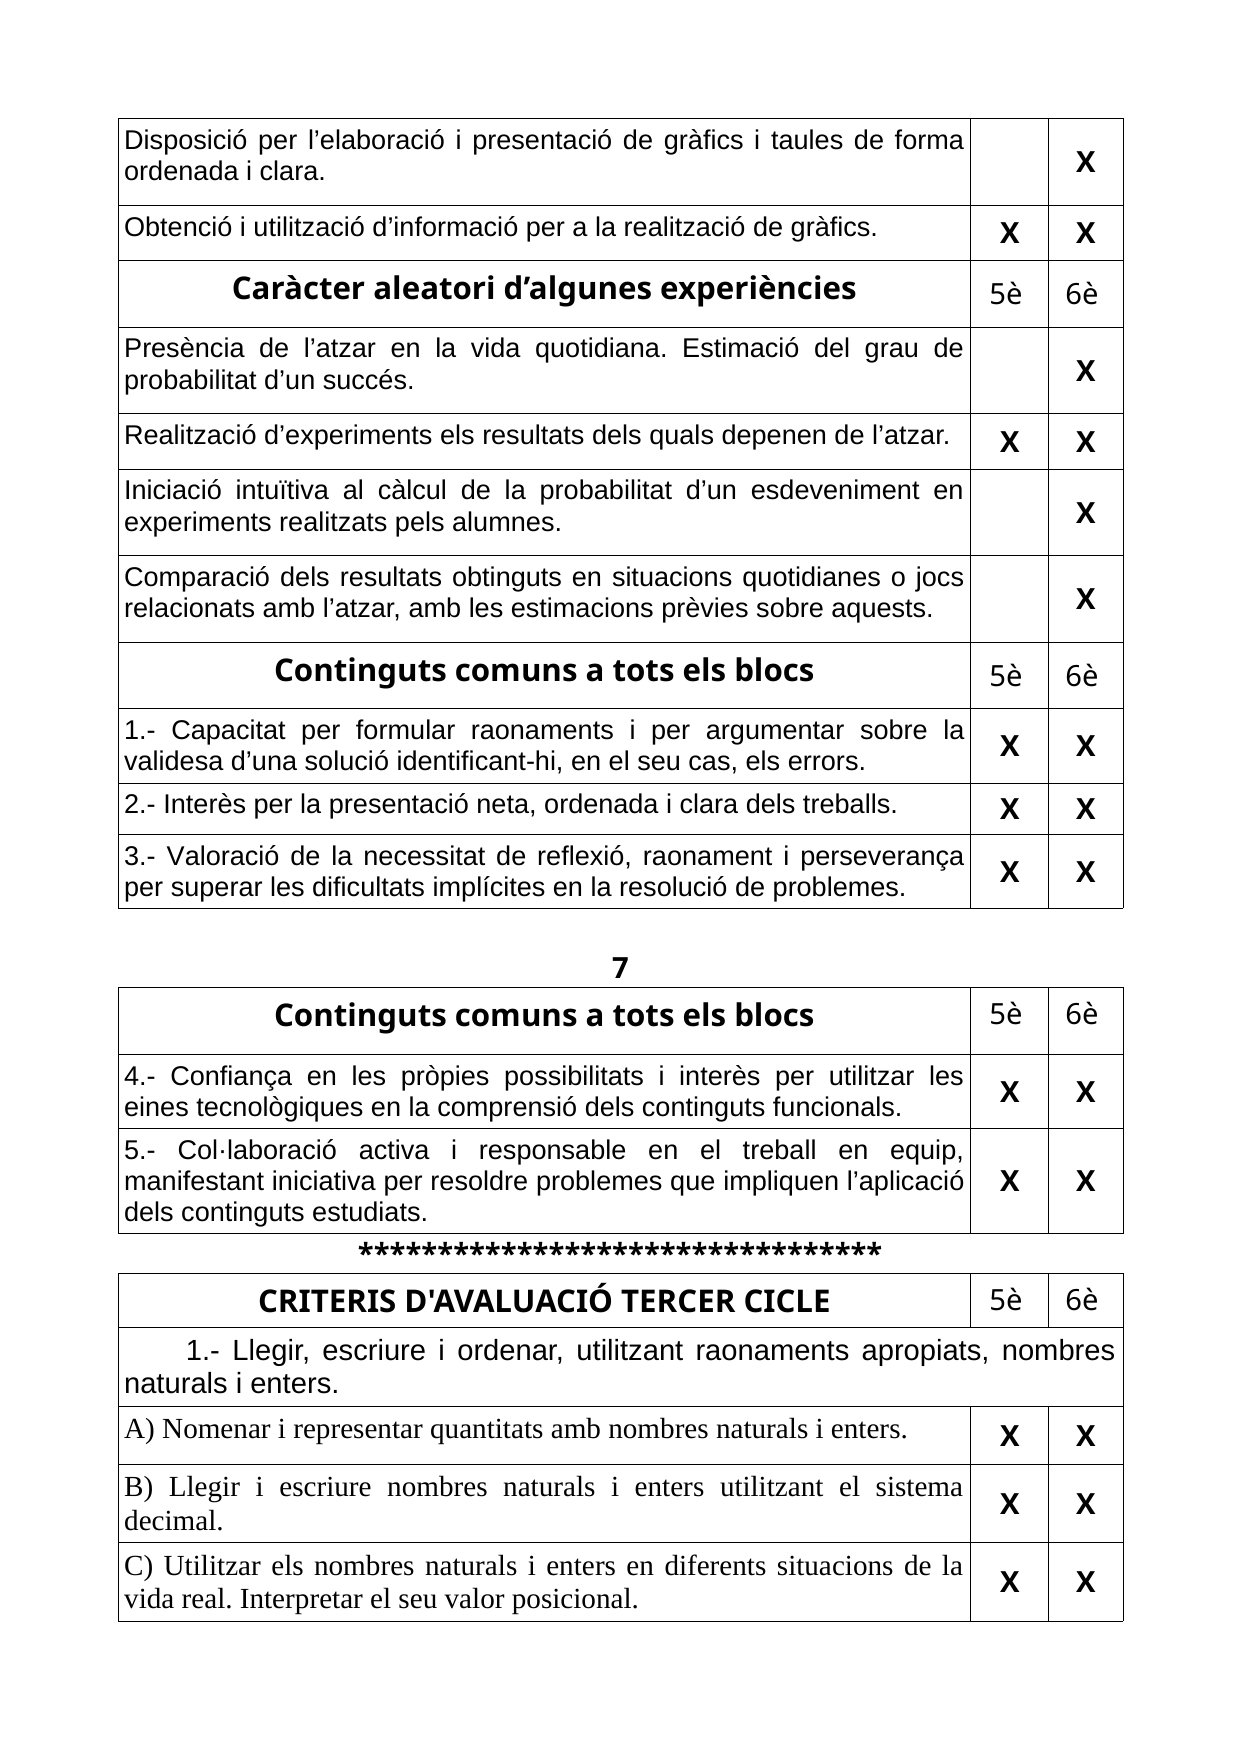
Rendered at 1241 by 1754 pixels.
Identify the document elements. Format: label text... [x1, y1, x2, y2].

table_cell B) Llegir i escriure nombres naturals i enters utilitzant el sistema decimal. [119, 1465, 970, 1542]
table_cell X [1049, 709, 1123, 782]
table_cell [971, 556, 1048, 642]
table_cell X [1049, 556, 1123, 642]
table_cell Continguts comuns a tots els blocs [119, 643, 970, 708]
table_cell X [1049, 835, 1123, 908]
table_cell X [1049, 414, 1123, 468]
table_cell X [1049, 1055, 1123, 1128]
table_cell [971, 470, 1048, 555]
table_cell Realització d’experiments els resultats dels quals depenen de l’atzar. [119, 414, 970, 468]
table_cell 1.- Llegir, escriure i ordenar, utilitzant raonaments apropiats, nombres naturals i enters. [119, 1328, 1123, 1406]
table_cell Obtenció i utilització d’informació per a la realització de gràfics. [119, 206, 970, 260]
table_cell 5è [971, 261, 1048, 327]
table_cell 1.- Capacitat per formular raonaments i per argumentar sobre la validesa d’una solució identificant-hi, en el seu cas, els errors. [119, 709, 970, 782]
table_cell Iniciació intuïtiva al càlcul de la probabilitat d’un esdeveniment en experiments realitzats pels alumnes. [119, 470, 970, 555]
table_cell X [971, 1465, 1048, 1542]
table_cell 6è [1049, 261, 1123, 327]
table_cell Caràcter aleatori d’algunes experiències [119, 261, 970, 327]
table_cell Disposició per l’elaboració i presentació de gràfics i taules de forma ordenada i clara. [119, 119, 970, 205]
table_cell C) Utilitzar els nombres naturals i enters en diferents situacions de la vida real. Interpretar el seu valor posicional. [119, 1543, 970, 1621]
table_cell X [971, 1543, 1048, 1621]
table_cell X [1049, 1465, 1123, 1542]
table_cell 5è [971, 643, 1048, 708]
table_cell X [971, 1129, 1048, 1233]
table_header 5è [971, 988, 1048, 1054]
table_cell X [1049, 1407, 1123, 1463]
text 7 [118, 947, 1122, 987]
table_cell X [1049, 1543, 1123, 1621]
table_cell 5.- Col·laboració activa i responsable en el treball en equip, manifestant iniciativa per resoldre problemes que impliquen l’aplicació dels continguts estudiats. [119, 1129, 970, 1233]
table_cell X [971, 709, 1048, 782]
table_cell X [971, 835, 1048, 908]
table_cell X [1049, 470, 1123, 555]
table_cell 3.- Valoració de la necessitat de reflexió, raonament i perseverança per superar les dificultats implícites en la resolució de problemes. [119, 835, 970, 908]
table_cell Comparació dels resultats obtinguts en situacions quotidianes o jocs relacionats amb l’atzar, amb les estimacions prèvies sobre aquests. [119, 556, 970, 642]
text ********************************* [118, 1234, 1122, 1273]
table_cell X [971, 414, 1048, 468]
table_cell X [1049, 328, 1123, 413]
table_cell [971, 119, 1048, 205]
table_cell X [971, 1407, 1048, 1463]
table_cell X [1049, 784, 1123, 834]
table_cell X [971, 1055, 1048, 1128]
table_cell 4.- Confiança en les pròpies possibilitats i interès per utilitzar les eines tecnològiques en la comprensió dels continguts funcionals. [119, 1055, 970, 1128]
table_header 6è [1049, 988, 1123, 1054]
table_cell X [971, 784, 1048, 834]
table_header 6è [1049, 1274, 1123, 1327]
table_cell [971, 328, 1048, 413]
table_cell X [1049, 119, 1123, 205]
table_cell X [1049, 1129, 1123, 1233]
table_cell X [971, 206, 1048, 260]
table_cell 6è [1049, 643, 1123, 708]
table_cell Presència de l’atzar en la vida quotidiana. Estimació del grau de probabilitat d’un succés. [119, 328, 970, 413]
table_cell A) Nomenar i representar quantitats amb nombres naturals i enters. [119, 1407, 970, 1463]
table_header CRITERIS D'AVALUACIÓ TERCER CICLE [119, 1274, 970, 1327]
table_header 5è [971, 1274, 1048, 1327]
table_cell 2.- Interès per la presentació neta, ordenada i clara dels treballs. [119, 784, 970, 834]
table_cell X [1049, 206, 1123, 260]
table_header Continguts comuns a tots els blocs [119, 988, 970, 1054]
